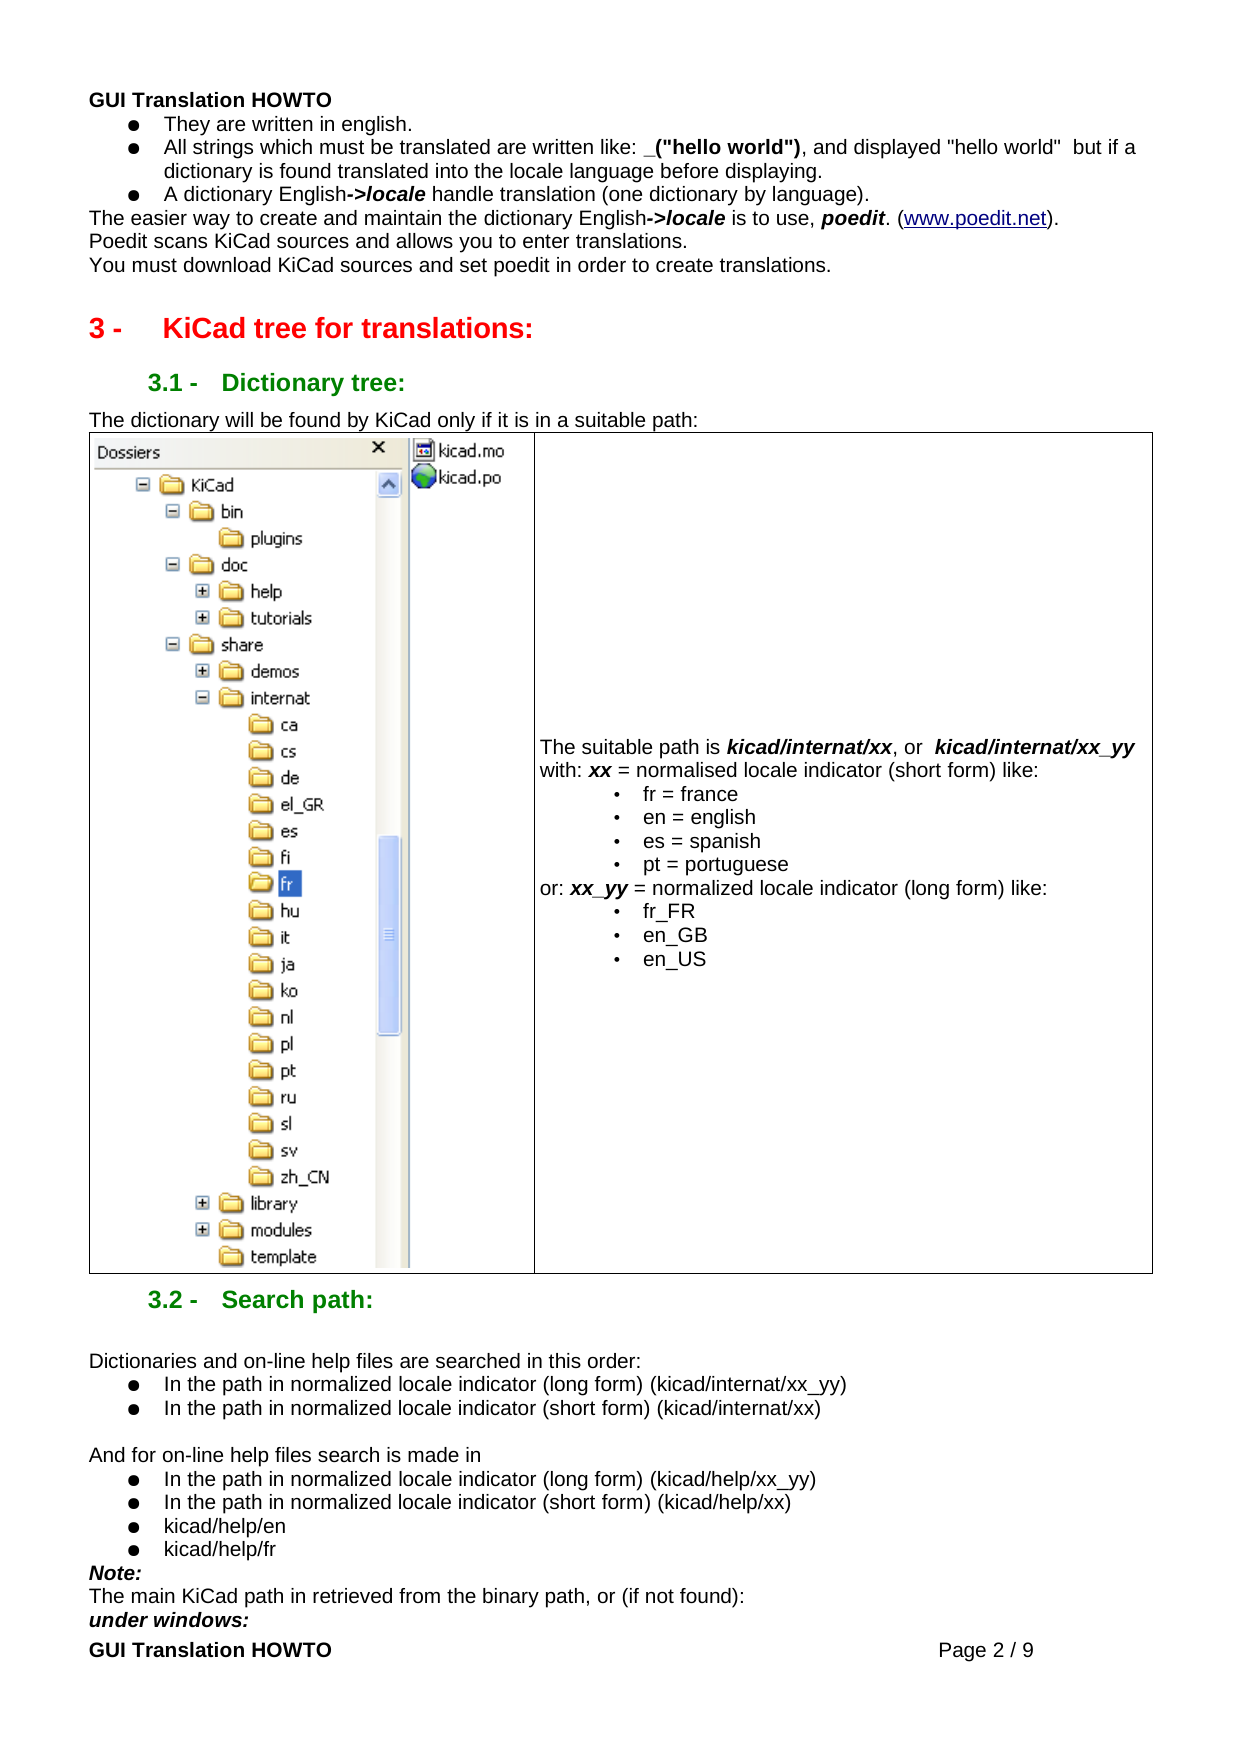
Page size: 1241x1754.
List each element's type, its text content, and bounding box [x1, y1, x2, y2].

text The main KiCad path in retrieved from the binary path, or (if not found): [88, 1585, 1152, 1608]
picture [94, 438, 515, 1268]
table_header The suitable path is kicad/internat/xx, or kicad/internat/xx_yy with: xx = normalised locale indicator (short form) like: fr = france en = english es = spanish pt = portuguese or: xx_yy = normalized locale indicator (long form) like: fr_FR en_GB en_US [535, 433, 1152, 1273]
list In the path in normalized locale indicator (long form) (kicad/help/xx_yy) [126, 1467, 1152, 1491]
list In the path in normalized locale indicator (short form) (kicad/help/xx) [126, 1491, 1152, 1514]
text And for on-line help files search is made in [88, 1443, 1152, 1467]
text You must download KiCad sources and set poedit in order to create translations. [88, 253, 1152, 277]
list In the path in normalized locale indicator (short form) (kicad/internat/xx) [126, 1396, 1152, 1420]
subtitle Dictionary tree: [148, 369, 1152, 397]
text Note: [88, 1561, 1152, 1585]
subtitle Search path: [148, 1286, 1152, 1314]
text The dictionary will be found by KiCad only if it is in a suitable path: [88, 409, 1152, 432]
text The easier way to create and maintain the dictionary English->locale is to use, poedit. (www.poedit.net). [88, 206, 1152, 230]
subtitle KiCad tree for translations: [88, 312, 1152, 345]
text Dictionaries and on-line help files are searched in this order: [88, 1349, 1152, 1373]
list All strings which must be translated are written like: _("hello world"), and displayed "hello world" but if a dictionary is found translated into the locale language before displaying. [126, 136, 1152, 183]
list kicad/help/en [126, 1514, 1152, 1538]
list In the path in normalized locale indicator (long form) (kicad/internat/xx_yy) [126, 1373, 1152, 1396]
list They are written in english. [126, 112, 1152, 136]
text Poedit scans KiCad sources and allows you to enter translations. [88, 230, 1152, 253]
text under windows: [88, 1608, 1152, 1632]
list kicad/help/fr [126, 1538, 1152, 1561]
table_header [90, 433, 534, 1273]
list A dictionary English->locale handle translation (one dictionary by language). [126, 183, 1152, 206]
